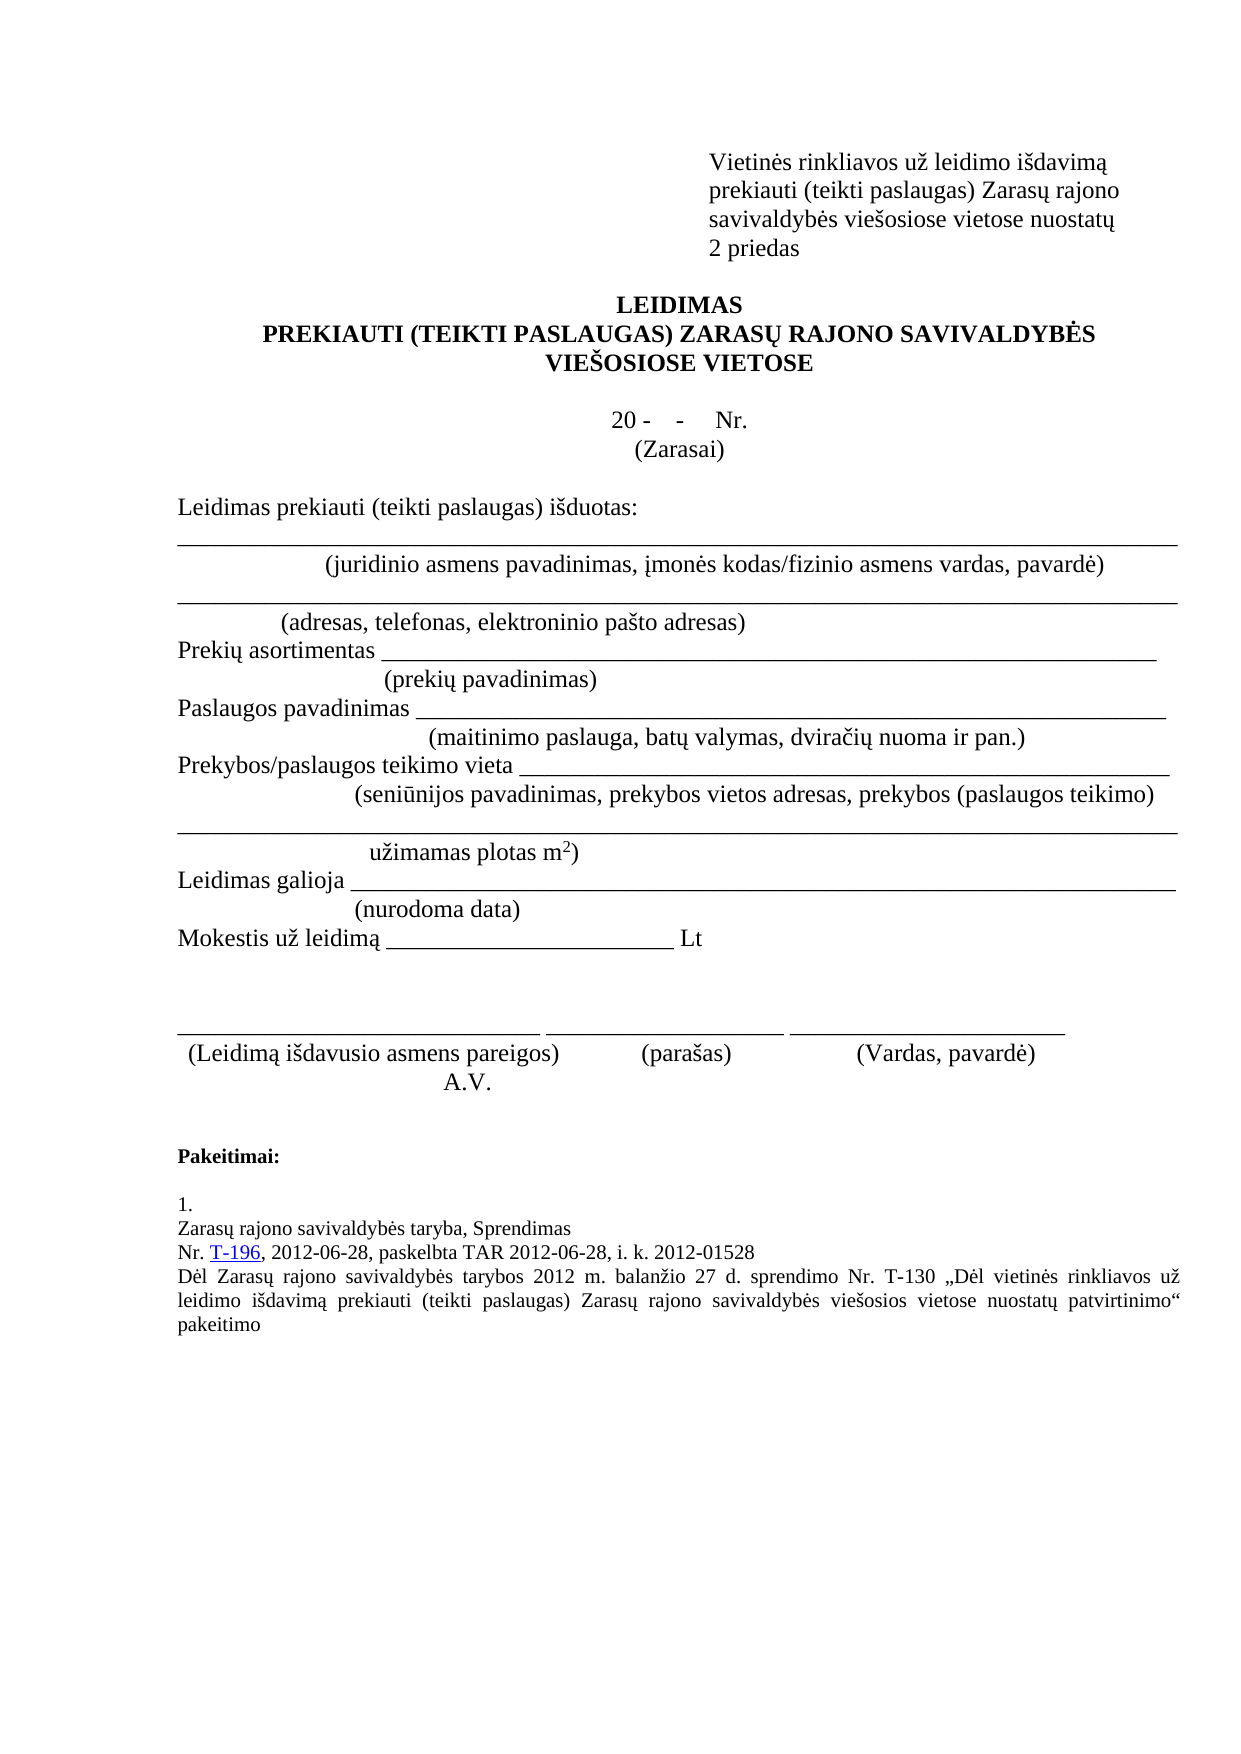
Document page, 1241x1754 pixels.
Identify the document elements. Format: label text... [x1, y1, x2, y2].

text Prekybos/paslaugos teikimo vieta ____________________________________________________ [177, 751, 1181, 779]
text LEIDIMAS [177, 291, 1181, 319]
text (seniūnijos pavadinimas, prekybos vietos adresas, prekybos (paslaugos teikimo) [177, 779, 1181, 808]
text Mokestis už leidimą _______________________ Lt [177, 923, 1181, 952]
text užimamas plotas m2) [177, 837, 1181, 866]
text (juridinio asmens pavadinimas, įmonės kodas/fizinio asmens vardas, pavardė) [177, 549, 1181, 578]
text Prekių asortimentas ______________________________________________________________ [177, 636, 1181, 664]
text Leidimas galioja __________________________________________________________________ [177, 866, 1181, 894]
text 20 - - Nr. [177, 406, 1181, 434]
text A.V. [188, 1067, 1181, 1096]
text _____________________________ ___________________ ______________________ [177, 1009, 1181, 1038]
text PREKIAUTI (TEIKTI PASLAUGAS) ZARASŲ RAJONO SAVIVALDYBĖS [177, 319, 1181, 348]
text Dėl Zarasų rajono savivaldybės tarybos 2012 m. balanžio 27 d. sprendimo Nr. T-130 „Dėl vietinės rinkliavos už leidimo išdavimą prekiauti (teikti paslaugas) Zarasų rajono savivaldybės viešosios vietose nuostatų patvirtinimo“ pakeitimo [177, 1264, 1181, 1336]
text ________________________________________________________________________________ [177, 521, 1181, 549]
text ________________________________________________________________________________ [177, 578, 1181, 607]
text (prekių pavadinimas) [177, 664, 1181, 693]
text (nurodoma data) [177, 894, 1181, 923]
text Paslaugos pavadinimas ____________________________________________________________ [177, 693, 1181, 722]
text prekiauti (teikti paslaugas) Zarasų rajono [177, 176, 1181, 204]
text (Leidimą išdavusio asmens pareigos) (parašas) (Vardas, pavardė) [188, 1038, 1181, 1067]
text (Zarasai) [177, 434, 1181, 463]
text Zarasų rajono savivaldybės taryba, Sprendimas [177, 1216, 1181, 1240]
text Nr. T-196, 2012-06-28, paskelbta TAR 2012-06-28, i. k. 2012-01528 [177, 1240, 1181, 1264]
text Vietinės rinkliavos už leidimo išdavimą [177, 147, 1181, 176]
text (adresas, telefonas, elektroninio pašto adresas) [177, 607, 1181, 636]
text Leidimas prekiauti (teikti paslaugas) išduotas: [177, 492, 1181, 521]
text 1. [177, 1192, 1181, 1216]
text savivaldybės viešosiose vietose nuostatų [177, 204, 1181, 233]
text ________________________________________________________________________________ [177, 808, 1181, 837]
text (maitinimo paslauga, batų valymas, dviračių nuoma ir pan.) [177, 722, 1181, 751]
text 2 priedas [177, 233, 1181, 262]
text Pakeitimai: [177, 1144, 1181, 1168]
text VIEŠOSIOSE VIETOSE [177, 348, 1181, 377]
